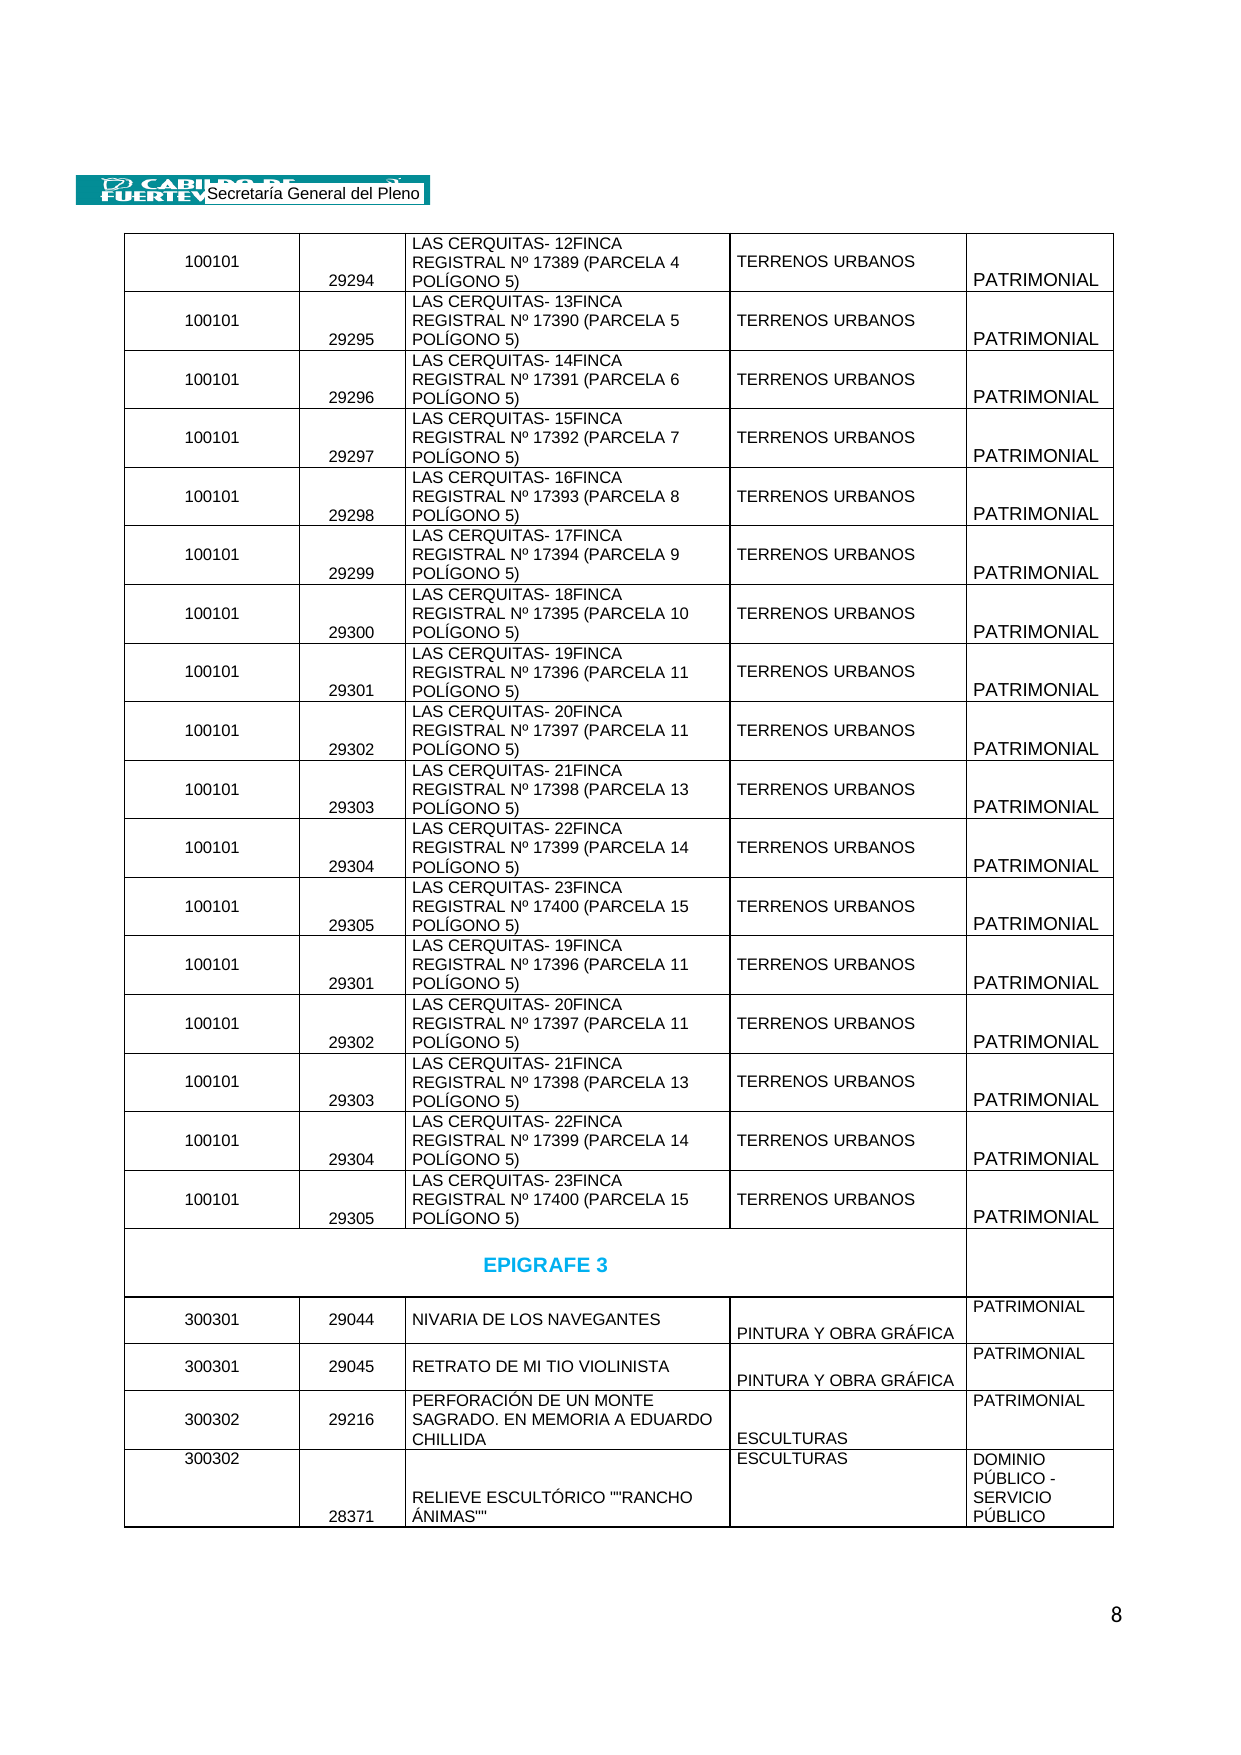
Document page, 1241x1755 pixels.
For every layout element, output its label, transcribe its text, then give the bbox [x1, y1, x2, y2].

table_cell 29302 [300, 995, 405, 1052]
table_cell ESCULTURAS [731, 1450, 966, 1526]
table_cell PATRIMONIAL [967, 1112, 1113, 1169]
table_cell TERRENOS URBANOS [731, 409, 966, 467]
table_cell 29299 [300, 526, 405, 584]
table_cell 100101 [125, 1171, 299, 1228]
table_cell 29301 [300, 644, 405, 701]
table_cell PATRIMONIAL [967, 351, 1113, 408]
table_cell TERRENOS URBANOS [731, 1112, 966, 1169]
table_cell PATRIMONIAL [967, 644, 1113, 701]
table_cell PATRIMONIAL [967, 995, 1113, 1052]
table_cell TERRENOS URBANOS [731, 819, 966, 877]
table_cell 100101 [125, 292, 299, 349]
table_cell 100101 [125, 761, 299, 818]
table_header 29294 [300, 234, 405, 291]
table_cell LAS CERQUITAS- 20FINCA REGISTRAL Nº 17397 (PARCELA 11 POLÍGONO 5) [406, 995, 729, 1052]
table_cell TERRENOS URBANOS [731, 585, 966, 642]
table_cell LAS CERQUITAS- 19FINCA REGISTRAL Nº 17396 (PARCELA 11 POLÍGONO 5) [406, 644, 729, 701]
table_cell LAS CERQUITAS- 22FINCA REGISTRAL Nº 17399 (PARCELA 14 POLÍGONO 5) [406, 1112, 729, 1169]
table_cell 29044 [300, 1298, 405, 1343]
table_cell LAS CERQUITAS- 17FINCA REGISTRAL Nº 17394 (PARCELA 9 POLÍGONO 5) [406, 526, 729, 584]
table_cell 100101 [125, 1112, 299, 1169]
table_cell 100101 [125, 702, 299, 759]
table_cell EPIGRAFE 3 [125, 1229, 966, 1296]
table_cell 100101 [125, 585, 299, 642]
table_cell 100101 [125, 351, 299, 408]
table_cell PATRIMONIAL [967, 878, 1113, 935]
table_cell ESCULTURAS [731, 1391, 966, 1449]
table_cell LAS CERQUITAS- 22FINCA REGISTRAL Nº 17399 (PARCELA 14 POLÍGONO 5) [406, 819, 729, 877]
table_cell 29303 [300, 1054, 405, 1111]
table_cell LAS CERQUITAS- 19FINCA REGISTRAL Nº 17396 (PARCELA 11 POLÍGONO 5) [406, 936, 729, 994]
table_cell PATRIMONIAL [967, 468, 1113, 525]
table_cell 29216 [300, 1391, 405, 1449]
table_cell 100101 [125, 644, 299, 701]
table_cell 29297 [300, 409, 405, 467]
table_cell 29302 [300, 702, 405, 759]
table_cell [967, 1229, 1113, 1296]
table_header 100101 [125, 234, 299, 291]
table_cell PATRIMONIAL [967, 1298, 1113, 1343]
table_cell PATRIMONIAL [967, 526, 1113, 584]
table_cell LAS CERQUITAS- 14FINCA REGISTRAL Nº 17391 (PARCELA 6 POLÍGONO 5) [406, 351, 729, 408]
table_cell 29301 [300, 936, 405, 994]
table_cell TERRENOS URBANOS [731, 1171, 966, 1228]
table_header TERRENOS URBANOS [731, 234, 966, 291]
table_cell NIVARIA DE LOS NAVEGANTES [406, 1298, 729, 1343]
table_cell 100101 [125, 1054, 299, 1111]
table_cell 100101 [125, 936, 299, 994]
table_cell 29296 [300, 351, 405, 408]
table_cell 300302 [125, 1450, 299, 1526]
table_cell TERRENOS URBANOS [731, 292, 966, 349]
table_cell LAS CERQUITAS- 13FINCA REGISTRAL Nº 17390 (PARCELA 5 POLÍGONO 5) [406, 292, 729, 349]
table_cell PATRIMONIAL [967, 585, 1113, 642]
table_cell LAS CERQUITAS- 23FINCA REGISTRAL Nº 17400 (PARCELA 15 POLÍGONO 5) [406, 1171, 729, 1228]
table_cell PATRIMONIAL [967, 702, 1113, 759]
table_cell 29304 [300, 1112, 405, 1169]
table_cell DOMINIO PÚBLICO - SERVICIO PÚBLICO [967, 1450, 1113, 1526]
table_cell TERRENOS URBANOS [731, 526, 966, 584]
table_cell RELIEVE ESCULTÓRICO ""RANCHO ÁNIMAS"" [406, 1450, 729, 1526]
table_cell 300302 [125, 1391, 299, 1449]
table_cell PINTURA Y OBRA GRÁFICA [731, 1344, 966, 1390]
table_cell PINTURA Y OBRA GRÁFICA [731, 1298, 966, 1343]
table_cell TERRENOS URBANOS [731, 936, 966, 994]
table_cell PATRIMONIAL [967, 409, 1113, 467]
table_cell LAS CERQUITAS- 21FINCA REGISTRAL Nº 17398 (PARCELA 13 POLÍGONO 5) [406, 1054, 729, 1111]
table_cell PATRIMONIAL [967, 936, 1113, 994]
table_cell PATRIMONIAL [967, 761, 1113, 818]
table_cell 29305 [300, 1171, 405, 1228]
table_cell TERRENOS URBANOS [731, 1054, 966, 1111]
table_cell 29305 [300, 878, 405, 935]
table_cell 29303 [300, 761, 405, 818]
table_cell 100101 [125, 995, 299, 1052]
table_header LAS CERQUITAS- 12FINCA REGISTRAL Nº 17389 (PARCELA 4 POLÍGONO 5) [406, 234, 729, 291]
table_cell PATRIMONIAL [967, 1391, 1113, 1449]
table_cell RETRATO DE MI TIO VIOLINISTA [406, 1344, 729, 1390]
table_cell 29300 [300, 585, 405, 642]
table_cell LAS CERQUITAS- 16FINCA REGISTRAL Nº 17393 (PARCELA 8 POLÍGONO 5) [406, 468, 729, 525]
table_cell PATRIMONIAL [967, 1054, 1113, 1111]
table_cell 300301 [125, 1298, 299, 1343]
table_cell TERRENOS URBANOS [731, 995, 966, 1052]
table_cell TERRENOS URBANOS [731, 878, 966, 935]
table_cell 100101 [125, 409, 299, 467]
table_cell 29298 [300, 468, 405, 525]
table_cell TERRENOS URBANOS [731, 468, 966, 525]
table_cell LAS CERQUITAS- 21FINCA REGISTRAL Nº 17398 (PARCELA 13 POLÍGONO 5) [406, 761, 729, 818]
table_header PATRIMONIAL [967, 234, 1113, 291]
table_cell 28371 [300, 1450, 405, 1526]
table_cell 100101 [125, 468, 299, 525]
table_cell 100101 [125, 526, 299, 584]
table_cell PERFORACIÓN DE UN MONTE SAGRADO. EN MEMORIA A EDUARDO CHILLIDA [406, 1391, 729, 1449]
table_cell PATRIMONIAL [967, 1344, 1113, 1390]
table_cell TERRENOS URBANOS [731, 644, 966, 701]
table_cell 29304 [300, 819, 405, 877]
table_cell PATRIMONIAL [967, 1171, 1113, 1228]
table_cell TERRENOS URBANOS [731, 761, 966, 818]
table_cell 29295 [300, 292, 405, 349]
table_cell 100101 [125, 819, 299, 877]
table_cell LAS CERQUITAS- 15FINCA REGISTRAL Nº 17392 (PARCELA 7 POLÍGONO 5) [406, 409, 729, 467]
table_cell LAS CERQUITAS- 20FINCA REGISTRAL Nº 17397 (PARCELA 11 POLÍGONO 5) [406, 702, 729, 759]
table_cell TERRENOS URBANOS [731, 702, 966, 759]
table_cell 29045 [300, 1344, 405, 1390]
table_cell 100101 [125, 878, 299, 935]
table_cell LAS CERQUITAS- 18FINCA REGISTRAL Nº 17395 (PARCELA 10 POLÍGONO 5) [406, 585, 729, 642]
table_cell TERRENOS URBANOS [731, 351, 966, 408]
table_cell PATRIMONIAL [967, 819, 1113, 877]
table_cell PATRIMONIAL [967, 292, 1113, 349]
table_cell 300301 [125, 1344, 299, 1390]
picture [75, 175, 431, 205]
table_cell LAS CERQUITAS- 23FINCA REGISTRAL Nº 17400 (PARCELA 15 POLÍGONO 5) [406, 878, 729, 935]
